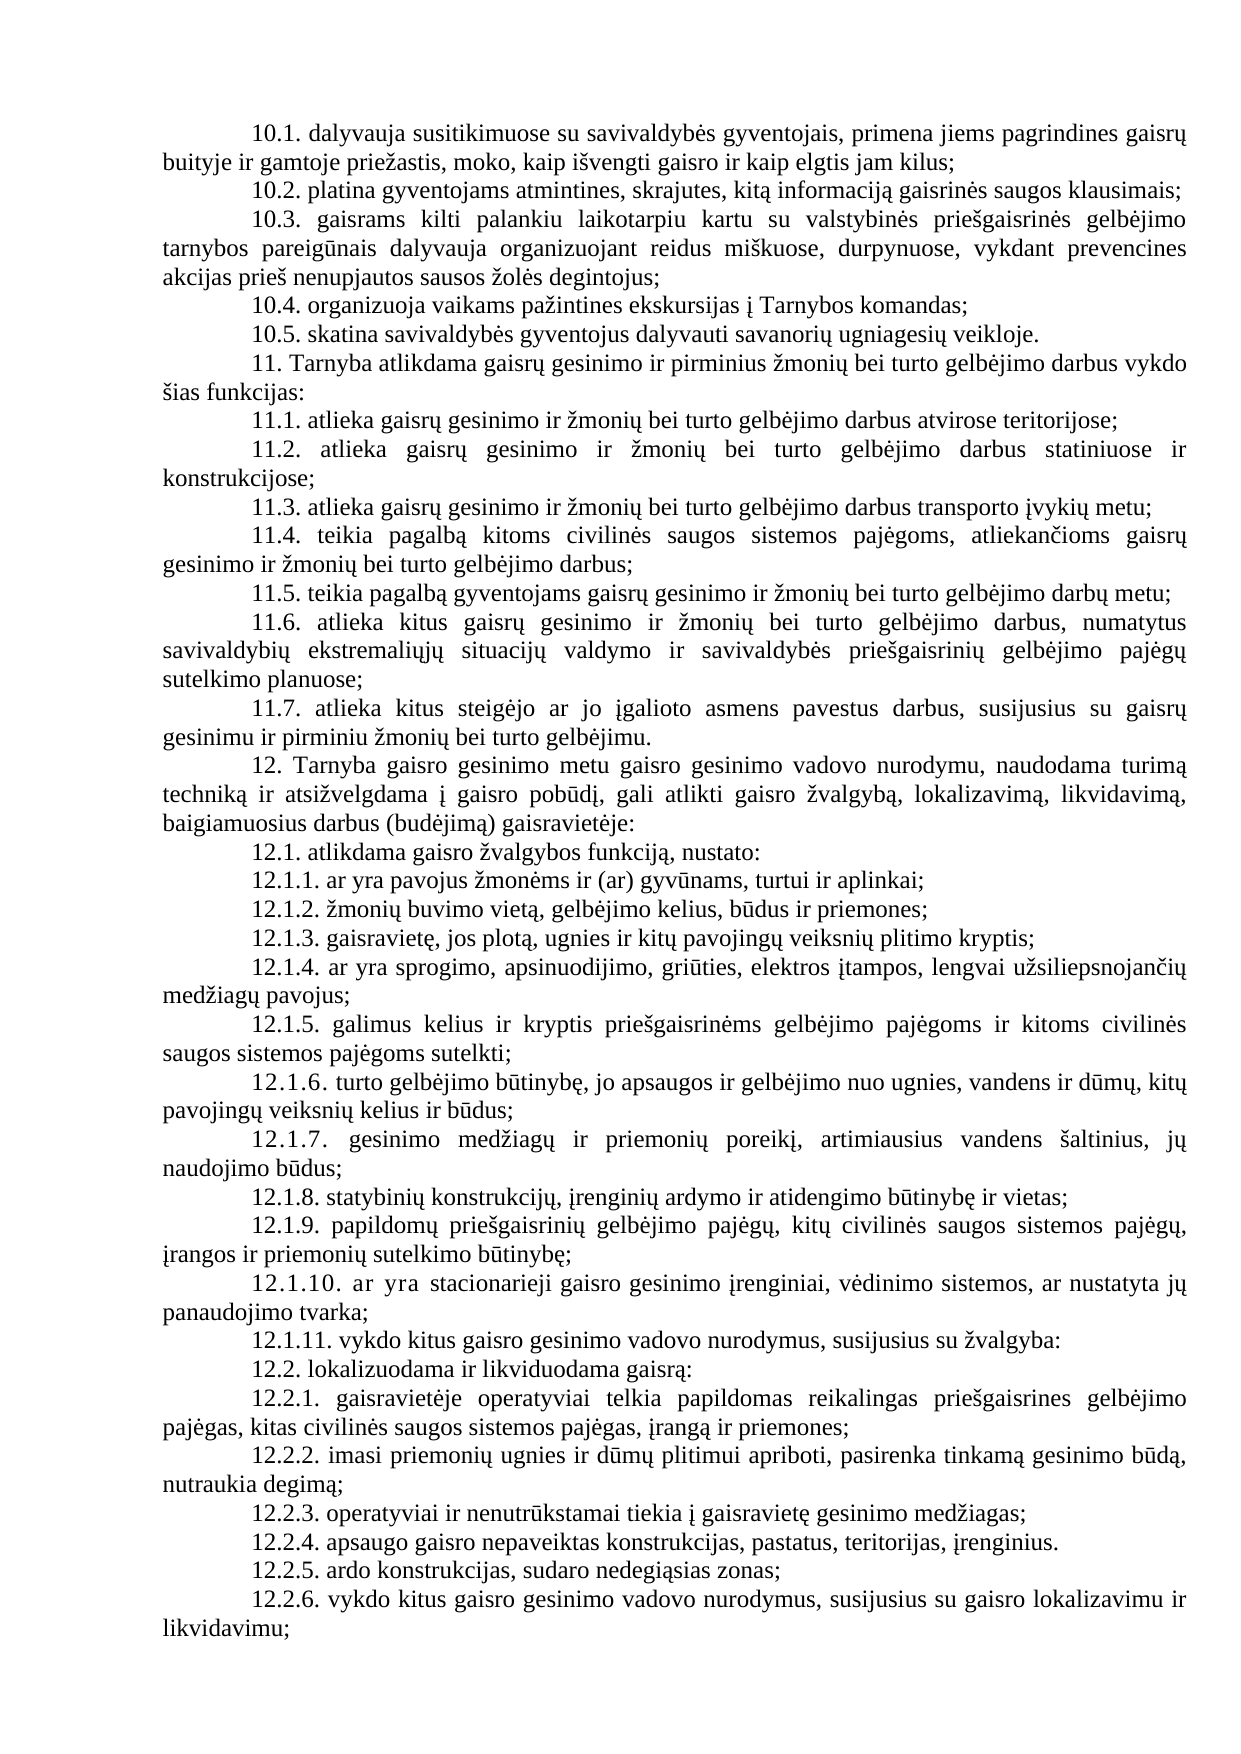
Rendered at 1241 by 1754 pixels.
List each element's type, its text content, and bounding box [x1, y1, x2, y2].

text 11.5. teikia pagalbą gyventojams gaisrų gesinimo ir žmonių bei turto gelbėjimo darbų metu; [162, 578, 1187, 607]
text 11.1. atlieka gaisrų gesinimo ir žmonių bei turto gelbėjimo darbus atvirose teritorijose; [162, 406, 1187, 434]
text 11.3. atlieka gaisrų gesinimo ir žmonių bei turto gelbėjimo darbus transporto įvykių metu; [162, 492, 1187, 521]
text 10.5. skatina savivaldybės gyventojus dalyvauti savanorių ugniagesių veikloje. [162, 319, 1187, 348]
text 12.1.5. galimus kelius ir kryptis priešgaisrinėms gelbėjimo pajėgoms ir kitoms civilinės saugos sistemos pajėgoms sutelkti; [162, 1009, 1187, 1067]
text 12.2.2. imasi priemonių ugnies ir dūmų plitimui apriboti, pasirenka tinkamą gesinimo būdą, nutraukia degimą; [162, 1441, 1187, 1498]
text 12.2.4. apsaugo gaisro nepaveiktas konstrukcijas, pastatus, teritorijas, įrenginius. [162, 1527, 1187, 1556]
text 12.1.9. papildomų priešgaisrinių gelbėjimo pajėgų, kitų civilinės saugos sistemos pajėgų, įrangos ir priemonių sutelkimo būtinybę; [162, 1211, 1187, 1268]
text 12.1.8. statybinių konstrukcijų, įrenginių ardymo ir atidengimo būtinybę ir vietas; [162, 1182, 1187, 1211]
text 12.1.6. turto gelbėjimo būtinybę, jo apsaugos ir gelbėjimo nuo ugnies, vandens ir dūmų, kitų pavojingų veiksnių kelius ir būdus; [162, 1067, 1187, 1124]
text 11.7. atlieka kitus steigėjo ar jo įgalioto asmens pavestus darbus, susijusius su gaisrų gesinimu ir pirminiu žmonių bei turto gelbėjimu. [162, 693, 1187, 751]
text 12.1.10. ar yra stacionarieji gaisro gesinimo įrenginiai, vėdinimo sistemos, ar nustatyta jų panaudojimo tvarka; [162, 1268, 1187, 1326]
text 12.2. lokalizuodama ir likviduodama gaisrą: [162, 1354, 1187, 1383]
text 12. Tarnyba gaisro gesinimo metu gaisro gesinimo vadovo nurodymu, naudodama turimą techniką ir atsižvelgdama į gaisro pobūdį, gali atlikti gaisro žvalgybą, lokalizavimą, likvidavimą, baigiamuosius darbus (budėjimą) gaisravietėje: [162, 751, 1187, 837]
text 10.2. platina gyventojams atmintines, skrajutes, kitą informaciją gaisrinės saugos klausimais; [162, 176, 1187, 204]
text 11.6. atlieka kitus gaisrų gesinimo ir žmonių bei turto gelbėjimo darbus, numatytus savivaldybių ekstremaliųjų situacijų valdymo ir savivaldybės priešgaisrinių gelbėjimo pajėgų sutelkimo planuose; [162, 607, 1187, 693]
text 12.2.1. gaisravietėje operatyviai telkia papildomas reikalingas priešgaisrines gelbėjimo pajėgas, kitas civilinės saugos sistemos pajėgas, įrangą ir priemones; [162, 1383, 1187, 1441]
text 12.1.7. gesinimo medžiagų ir priemonių poreikį, artimiausius vandens šaltinius, jų naudojimo būdus; [162, 1124, 1187, 1182]
text 11.4. teikia pagalbą kitoms civilinės saugos sistemos pajėgoms, atliekančioms gaisrų gesinimo ir žmonių bei turto gelbėjimo darbus; [162, 521, 1187, 578]
text 12.1. atlikdama gaisro žvalgybos funkciją, nustato: [162, 837, 1187, 866]
text 11.2. atlieka gaisrų gesinimo ir žmonių bei turto gelbėjimo darbus statiniuose ir konstrukcijose; [162, 434, 1187, 492]
text 10.1. dalyvauja susitikimuose su savivaldybės gyventojais, primena jiems pagrindines gaisrų buityje ir gamtoje priežastis, moko, kaip išvengti gaisro ir kaip elgtis jam kilus; [162, 118, 1187, 176]
text 12.1.3. gaisravietę, jos plotą, ugnies ir kitų pavojingų veiksnių plitimo kryptis; [162, 923, 1187, 952]
text 12.1.11. vykdo kitus gaisro gesinimo vadovo nurodymus, susijusius su žvalgyba: [162, 1326, 1187, 1354]
text 10.3. gaisrams kilti palankiu laikotarpiu kartu su valstybinės priešgaisrinės gelbėjimo tarnybos pareigūnais dalyvauja organizuojant reidus miškuose, durpynuose, vykdant prevencines akcijas prieš nenupjautos sausos žolės degintojus; [162, 204, 1187, 291]
text 12.2.5. ardo konstrukcijas, sudaro nedegiąsias zonas; [162, 1556, 1187, 1584]
text 12.1.2. žmonių buvimo vietą, gelbėjimo kelius, būdus ir priemones; [162, 894, 1187, 923]
text 10.4. organizuoja vaikams pažintines ekskursijas į Tarnybos komandas; [162, 291, 1187, 319]
text 12.1.1. ar yra pavojus žmonėms ir (ar) gyvūnams, turtui ir aplinkai; [162, 866, 1187, 894]
text 12.2.6. vykdo kitus gaisro gesinimo vadovo nurodymus, susijusius su gaisro lokalizavimu ir likvidavimu; [162, 1584, 1187, 1642]
text 12.1.4. ar yra sprogimo, apsinuodijimo, griūties, elektros įtampos, lengvai užsiliepsnojančių medžiagų pavojus; [162, 952, 1187, 1009]
text 12.2.3. operatyviai ir nenutrūkstamai tiekia į gaisravietę gesinimo medžiagas; [162, 1498, 1187, 1527]
text 11. Tarnyba atlikdama gaisrų gesinimo ir pirminius žmonių bei turto gelbėjimo darbus vykdo šias funkcijas: [162, 348, 1187, 406]
